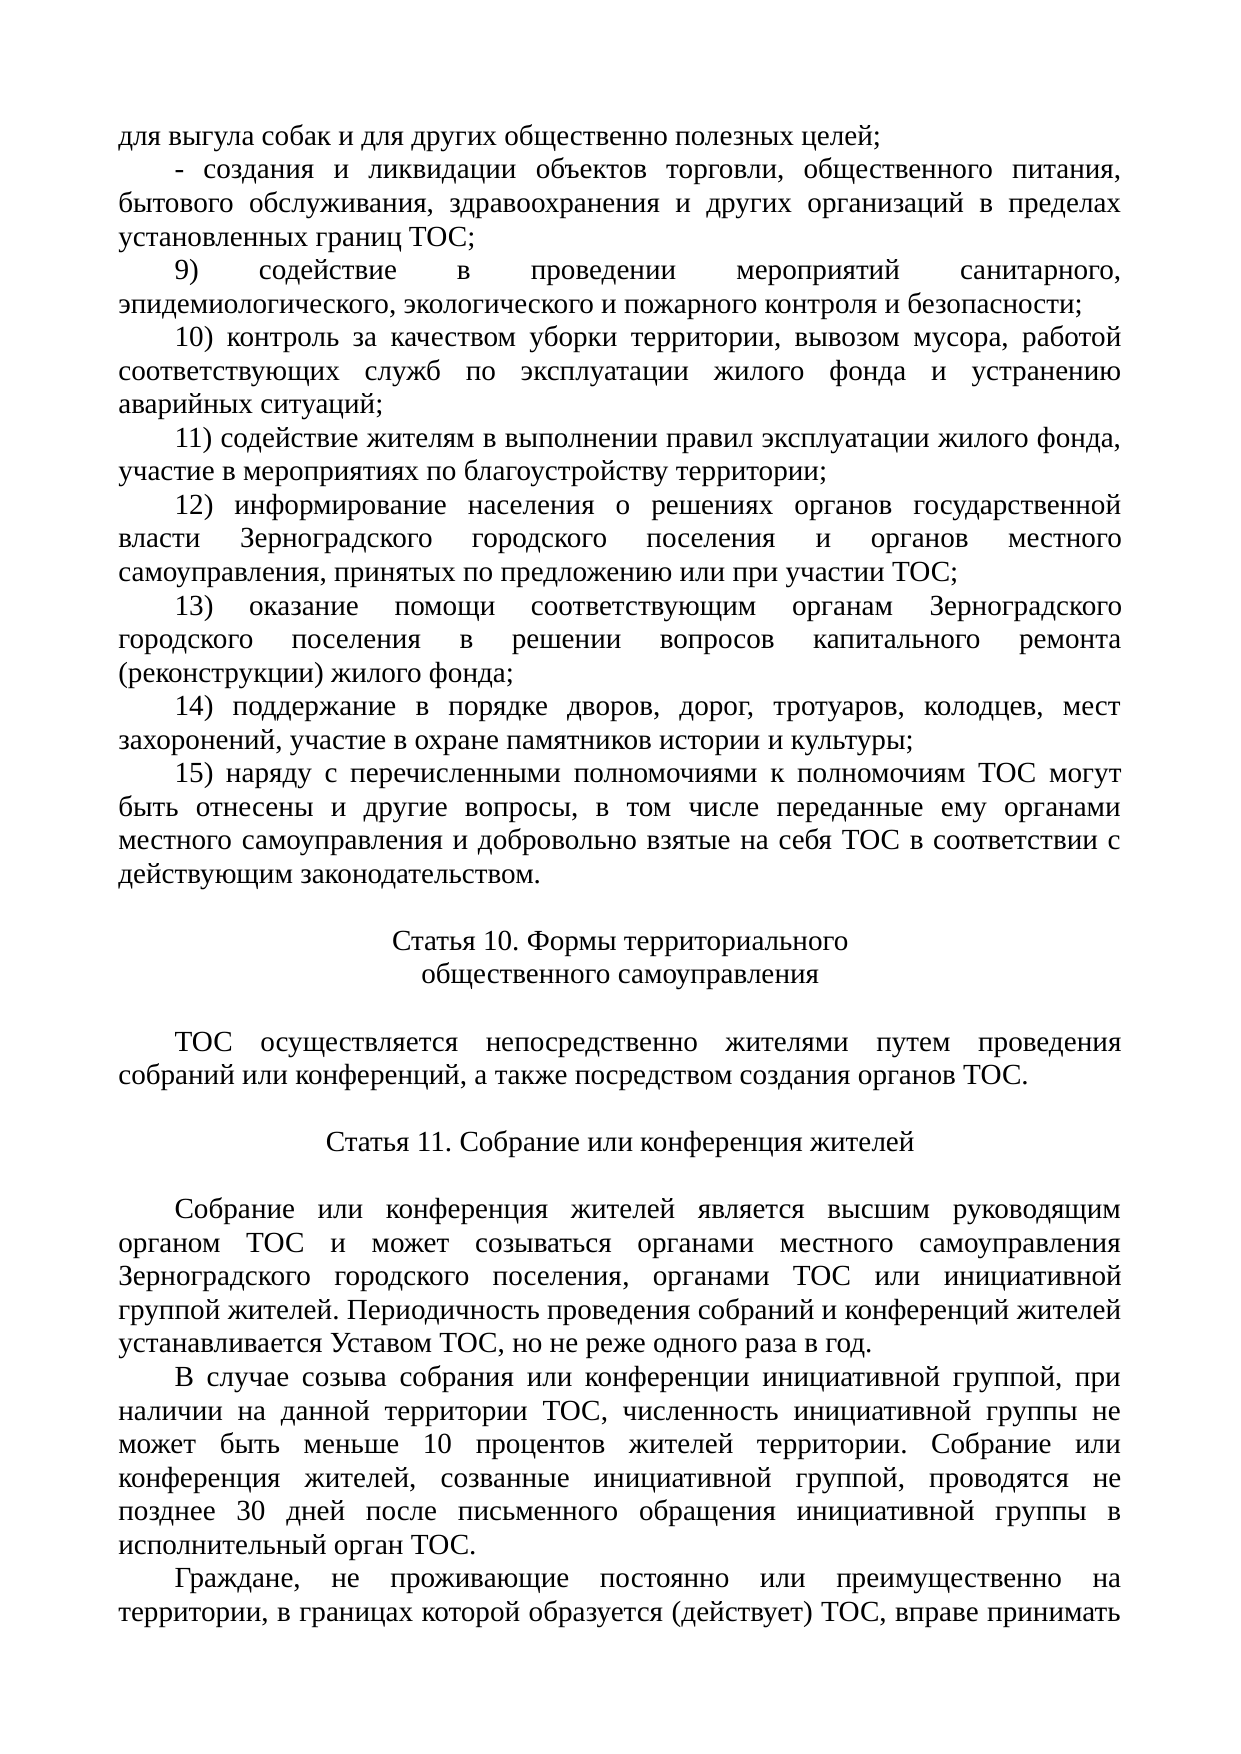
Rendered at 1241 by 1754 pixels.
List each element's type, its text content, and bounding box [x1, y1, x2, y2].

text Статья 11. Собрание или конференция жителей [118, 1124, 1122, 1158]
text 12) информирование населения о решениях органов государственной власти Зерноградского городского поселения и органов местного самоуправления, принятых по предложению или при участии ТОС; [118, 487, 1122, 588]
text 14) поддержание в порядке дворов, дорог, тротуаров, колодцев, мест захоронений, участие в охране памятников истории и культуры; [118, 688, 1122, 755]
text Граждане, не проживающие постоянно или преимущественно на территории, в границах которой образуется (действует) ТОС, вправе принимать [118, 1560, 1122, 1627]
text для выгула собак и для других общественно полезных целей; [118, 118, 1122, 152]
text В случае созыва собрания или конференции инициативной группой, при наличии на данной территории ТОС, численность инициативной группы не может быть меньше 10 процентов жителей территории. Собрание или конференция жителей, созванные инициативной группой, проводятся не позднее 30 дней после письменного обращения инициативной группы в исполнительный орган ТОС. [118, 1359, 1122, 1560]
text - создания и ликвидации объектов торговли, общественного питания, бытового обслуживания, здравоохранения и других организаций в пределах установленных границ ТОС; [118, 152, 1122, 252]
text 11) содействие жителям в выполнении правил эксплуатации жилого фонда, участие в мероприятиях по благоустройству территории; [118, 420, 1122, 487]
text 13) оказание помощи соответствующим органам Зерноградского городского поселения в решении вопросов капитального ремонта (реконструкции) жилого фонда; [118, 588, 1122, 688]
text 10) контроль за качеством уборки территории, вывозом мусора, работой соответствующих служб по эксплуатации жилого фонда и устранению аварийных ситуаций; [118, 319, 1122, 420]
text 15) наряду с перечисленными полномочиями к полномочиям ТОС могут быть отнесены и другие вопросы, в том числе переданные ему органами местного самоуправления и добровольно взятые на себя ТОС в соответствии с действующим законодательством. [118, 755, 1122, 889]
text 9) содействие в проведении мероприятий санитарного, эпидемиологического, экологического и пожарного контроля и безопасности; [118, 252, 1122, 319]
text ТОС осуществляется непосредственно жителями путем проведения собраний или конференций, а также посредством создания органов ТОС. [118, 1024, 1122, 1091]
text Собрание или конференция жителей является высшим руководящим органом ТОС и может созываться органами местного самоуправления Зерноградского городского поселения, органами ТОС или инициативной группой жителей. Периодичность проведения собраний и конференций жителей устанавливается Уставом ТОС, но не реже одного раза в год. [118, 1191, 1122, 1359]
text Статья 10. Формы территориального [118, 923, 1122, 957]
text общественного самоуправления [118, 957, 1122, 990]
